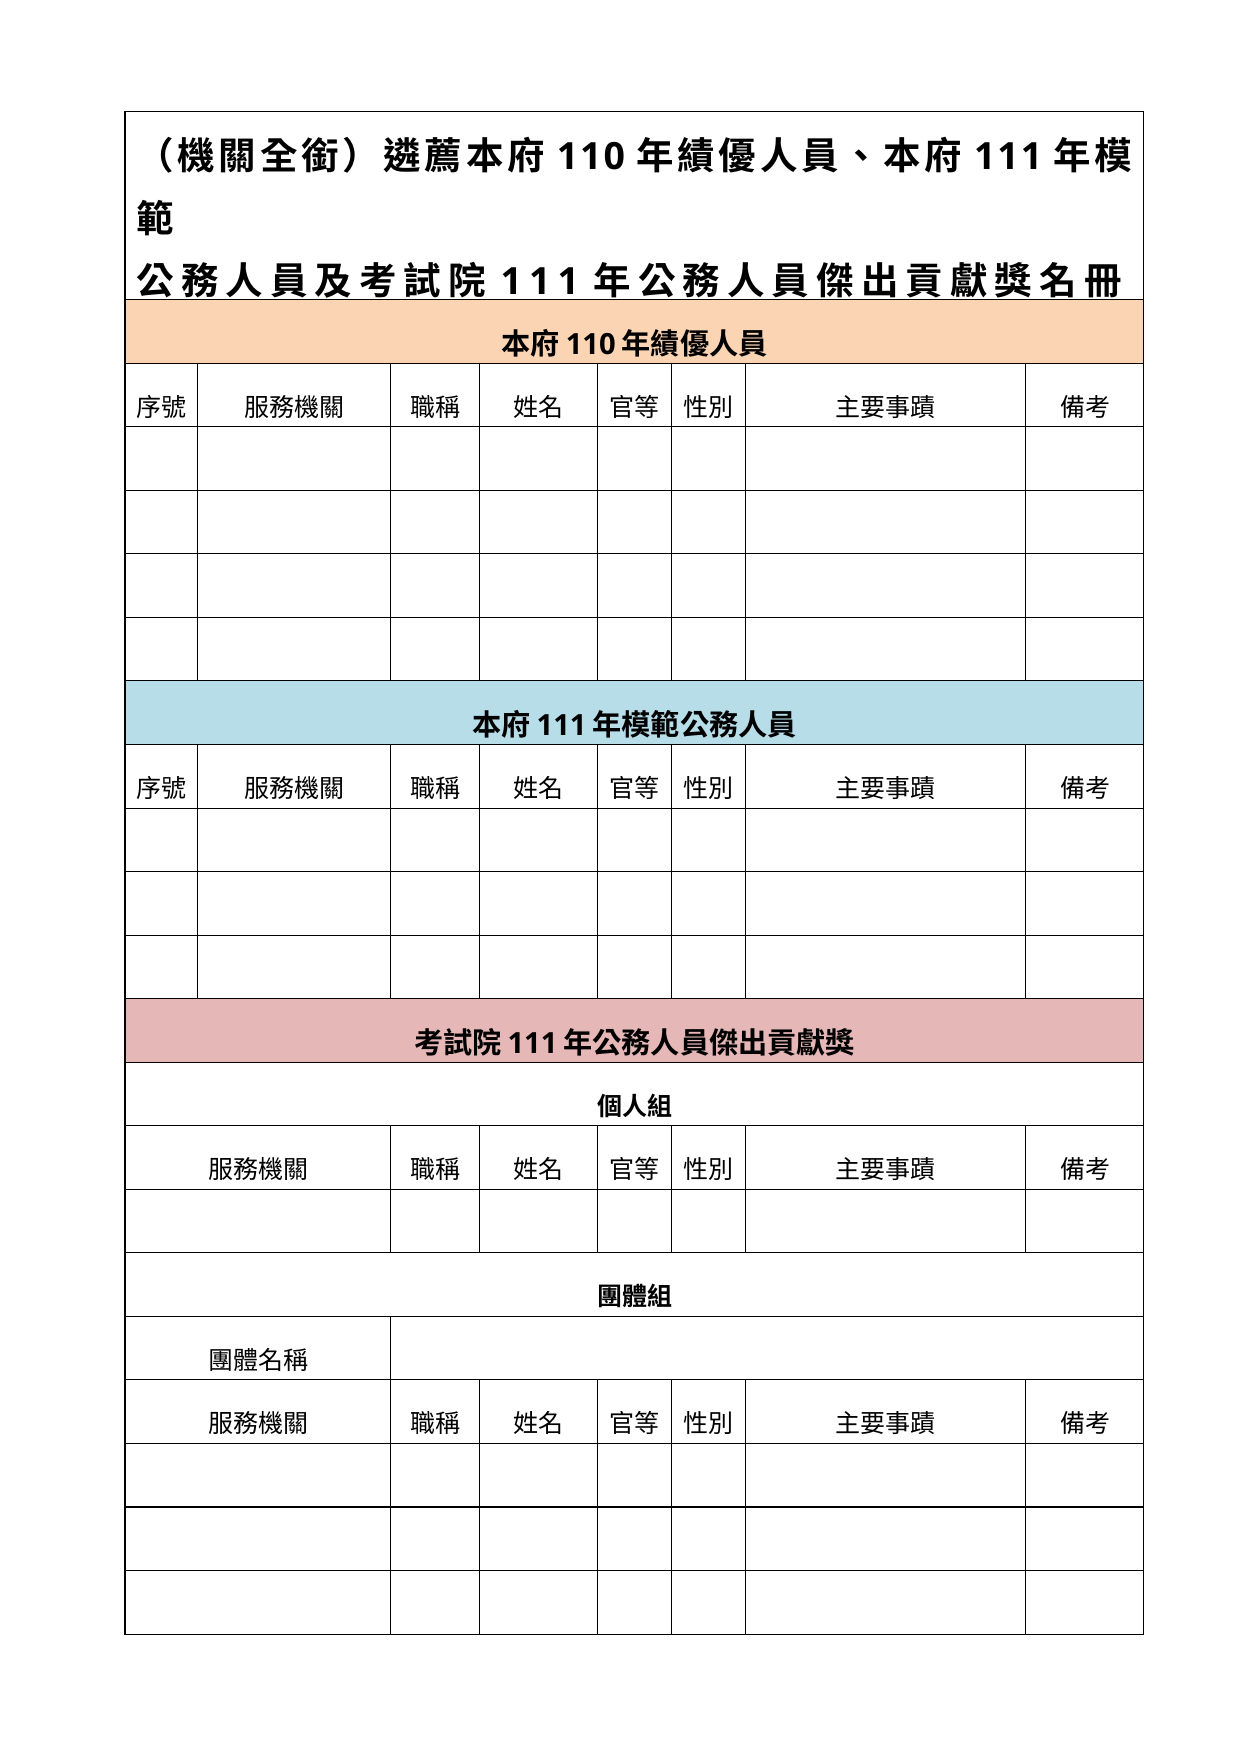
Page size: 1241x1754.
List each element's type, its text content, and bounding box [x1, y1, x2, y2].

table_cell 本府111年模範公務人員 [126, 681, 1143, 744]
table_cell [746, 936, 1025, 998]
table_cell [126, 1444, 390, 1506]
table_cell [391, 554, 479, 617]
table_cell [746, 809, 1025, 871]
table_cell [480, 1444, 597, 1506]
table_cell [746, 427, 1025, 490]
table_cell 備考 [1026, 364, 1143, 426]
table_cell 職稱 [391, 1126, 479, 1189]
table_cell [672, 1508, 745, 1570]
table_cell [598, 1508, 671, 1570]
table_cell 主要事蹟 [746, 364, 1025, 426]
table_cell [480, 1190, 597, 1252]
table_cell [746, 1508, 1025, 1570]
table_cell [480, 554, 597, 617]
table_cell 姓名 [480, 364, 597, 426]
table_cell 備考 [1026, 1126, 1143, 1189]
table_cell [391, 618, 479, 680]
table_cell [126, 872, 197, 934]
table_cell [480, 618, 597, 680]
table_cell 服務機關 [126, 1380, 390, 1443]
table_cell 主要事蹟 [746, 1126, 1025, 1189]
table_cell [598, 936, 671, 998]
table_cell [1026, 1190, 1143, 1252]
table_cell 性別 [672, 1380, 745, 1443]
table_cell 姓名 [480, 1126, 597, 1189]
table_cell [598, 554, 671, 617]
table_cell [746, 618, 1025, 680]
table_cell [391, 427, 479, 490]
table_cell [598, 491, 671, 553]
table_cell [746, 1444, 1025, 1506]
table_cell [672, 1444, 745, 1506]
table_cell [126, 1508, 390, 1570]
table_cell [672, 809, 745, 871]
table_cell [126, 1571, 390, 1633]
table_cell 性別 [672, 745, 745, 807]
table_cell [198, 491, 390, 553]
table_cell [391, 1317, 1143, 1379]
table_cell [198, 618, 390, 680]
table_cell [1026, 554, 1143, 617]
table_cell [1026, 1571, 1143, 1633]
table_cell [391, 1508, 479, 1570]
table_cell [1026, 936, 1143, 998]
table_cell 序號 [126, 745, 197, 807]
table_cell [480, 1571, 597, 1633]
table_cell [746, 872, 1025, 934]
table_cell 官等 [598, 1126, 671, 1189]
table_cell 服務機關 [198, 745, 390, 807]
table_cell 姓名 [480, 1380, 597, 1443]
table_cell [746, 1571, 1025, 1633]
table_cell 官等 [598, 745, 671, 807]
table_cell [126, 491, 197, 553]
table_cell 職稱 [391, 745, 479, 807]
table_cell [480, 936, 597, 998]
table_cell [1026, 809, 1143, 871]
table_cell [1026, 427, 1143, 490]
table_cell [746, 1190, 1025, 1252]
table_cell [598, 1571, 671, 1633]
table_cell [126, 809, 197, 871]
table_cell 姓名 [480, 745, 597, 807]
table_cell 備考 [1026, 745, 1143, 807]
table_cell [746, 554, 1025, 617]
table_cell [198, 427, 390, 490]
table_cell 職稱 [391, 364, 479, 426]
table_cell [598, 1190, 671, 1252]
table_cell [598, 427, 671, 490]
table_cell [1026, 872, 1143, 934]
table_cell 職稱 [391, 1380, 479, 1443]
table_header （機關全銜）遴薦本府110年績優人員、本府111年模範 公務人員及考試院111年公務人員傑出貢獻獎名冊 [126, 112, 1143, 299]
table_cell [1026, 491, 1143, 553]
table_cell 主要事蹟 [746, 745, 1025, 807]
table_cell [126, 618, 197, 680]
table_cell 主要事蹟 [746, 1380, 1025, 1443]
table_cell [672, 872, 745, 934]
table_cell [480, 872, 597, 934]
table_cell [126, 554, 197, 617]
table_cell [672, 936, 745, 998]
table_cell [480, 427, 597, 490]
table_cell 備考 [1026, 1380, 1143, 1443]
table_cell [672, 618, 745, 680]
table_cell [391, 1571, 479, 1633]
table_cell [198, 872, 390, 934]
table_cell [198, 809, 390, 871]
table_cell 服務機關 [126, 1126, 390, 1189]
table_cell 性別 [672, 1126, 745, 1189]
table_cell 服務機關 [198, 364, 390, 426]
table_cell [480, 491, 597, 553]
table_cell [480, 1508, 597, 1570]
table_cell [672, 1571, 745, 1633]
table_cell [391, 1444, 479, 1506]
table_cell [391, 491, 479, 553]
table_cell 團體組 [126, 1253, 1143, 1316]
table_cell [1026, 618, 1143, 680]
table_cell 官等 [598, 364, 671, 426]
table_cell [126, 1190, 390, 1252]
table_cell [391, 1190, 479, 1252]
table_cell [391, 872, 479, 934]
table_cell [598, 809, 671, 871]
table_cell [672, 1190, 745, 1252]
table_cell [746, 491, 1025, 553]
table_cell [126, 427, 197, 490]
table_cell [1026, 1444, 1143, 1506]
table_cell [1026, 1508, 1143, 1570]
table_cell 性別 [672, 364, 745, 426]
table_cell [198, 554, 390, 617]
table_cell [672, 554, 745, 617]
table_cell [598, 618, 671, 680]
table_cell 本府110年績優人員 [126, 300, 1143, 363]
table_cell [126, 936, 197, 998]
table_cell 官等 [598, 1380, 671, 1443]
table_cell [198, 936, 390, 998]
table_cell [480, 809, 597, 871]
table_cell 序號 [126, 364, 197, 426]
table_cell [598, 872, 671, 934]
table_cell [391, 809, 479, 871]
table_cell 個人組 [126, 1063, 1143, 1125]
table_cell [672, 427, 745, 490]
table_cell 團體名稱 [126, 1317, 390, 1379]
table_cell [391, 936, 479, 998]
table_cell 考試院111年公務人員傑出貢獻獎 [126, 999, 1143, 1062]
table_cell [598, 1444, 671, 1506]
table_cell [672, 491, 745, 553]
